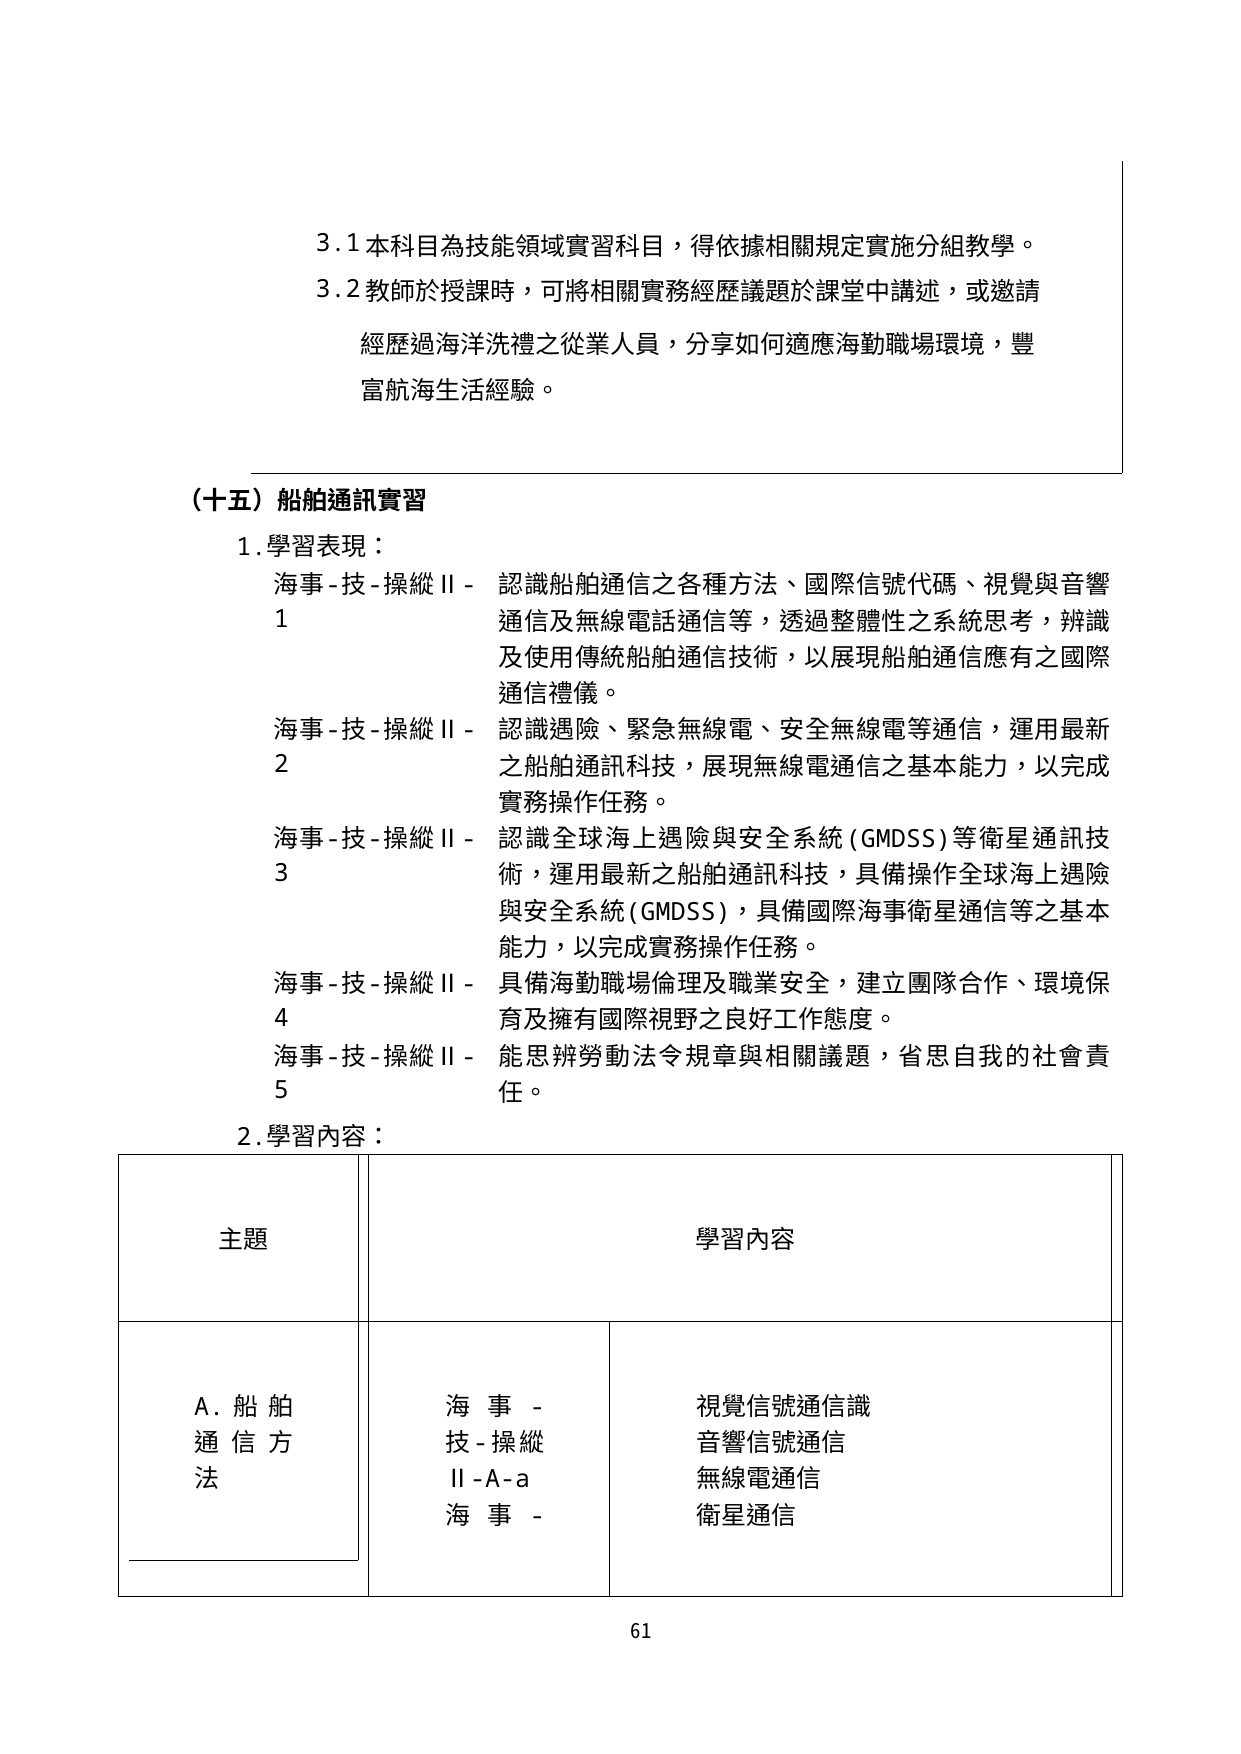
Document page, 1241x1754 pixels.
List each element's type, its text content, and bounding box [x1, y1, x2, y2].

table_cell 具備海勤職場倫理及職業安全，建立團隊合作、環境保育及擁有國際視野之良好工作態度。 [487, 964, 1122, 1036]
table_cell 海事-技-操縱Ⅱ-A-a 海事- [369, 1322, 609, 1596]
table_cell [1112, 1322, 1122, 1596]
table_cell 海事-技-操縱Ⅱ-2 [262, 710, 487, 818]
table_header [359, 1155, 368, 1321]
table_cell 海事-技-操縱Ⅱ-4 [262, 964, 487, 1036]
table_cell 能思辨勞動法令規章與相關議題，省思自我的社會責任。 [487, 1036, 1122, 1108]
table_cell 海事-技-操縱Ⅱ-5 [262, 1036, 487, 1108]
table_cell 認識全球海上遇險與安全系統(GMDSS)等衛星通訊技術，運用最新之船舶通訊科技，具備操作全球海上遇險與安全系統(GMDSS)，具備國際海事衛星通信等之基本能力，以完成實務操作任務。 [487, 819, 1122, 963]
table_header 認識船舶通信之各種方法、國際信號代碼、視覺與音響通信及無線電話通信等，透過整體性之系統思考，辨識及使用傳統船舶通信技術，以展現船舶通信應有之國際通信禮儀。 [487, 565, 1122, 710]
table_cell 海事-技-操縱Ⅱ-3 [262, 819, 487, 963]
text 3.1本科目為技能領域實習科目，得依據相關規定實施分組教學。 [251, 161, 1122, 271]
table_header 海事-技-操縱Ⅱ-1 [262, 565, 487, 710]
text 3.2教師於授課時，可將相關實務經歷議題於課堂中講述，或邀請經歷過海洋洗禮之從業人員，分享如何適應海勤職場環境，豐富航海生活經驗。 [251, 271, 1122, 473]
text （十五）船舶通訊實習 [168, 473, 1122, 519]
table_header 學習內容 [369, 1155, 1111, 1321]
text 1.學習表現： [168, 519, 1122, 565]
table_header [1112, 1155, 1122, 1321]
table_cell 視覺信號通信識 音響信號通信 無線電通信 衛星通信 [620, 1322, 1111, 1596]
text 2.學習內容： [168, 1108, 1122, 1154]
table_cell 認識遇險、緊急無線電、安全無線電等通信，運用最新之船舶通訊科技，展現無線電通信之基本能力，以完成實務操作任務。 [487, 710, 1122, 818]
table_cell [610, 1322, 620, 1596]
table_header 主題 [119, 1155, 358, 1321]
table_cell A.船舶通信方法 [119, 1322, 368, 1596]
